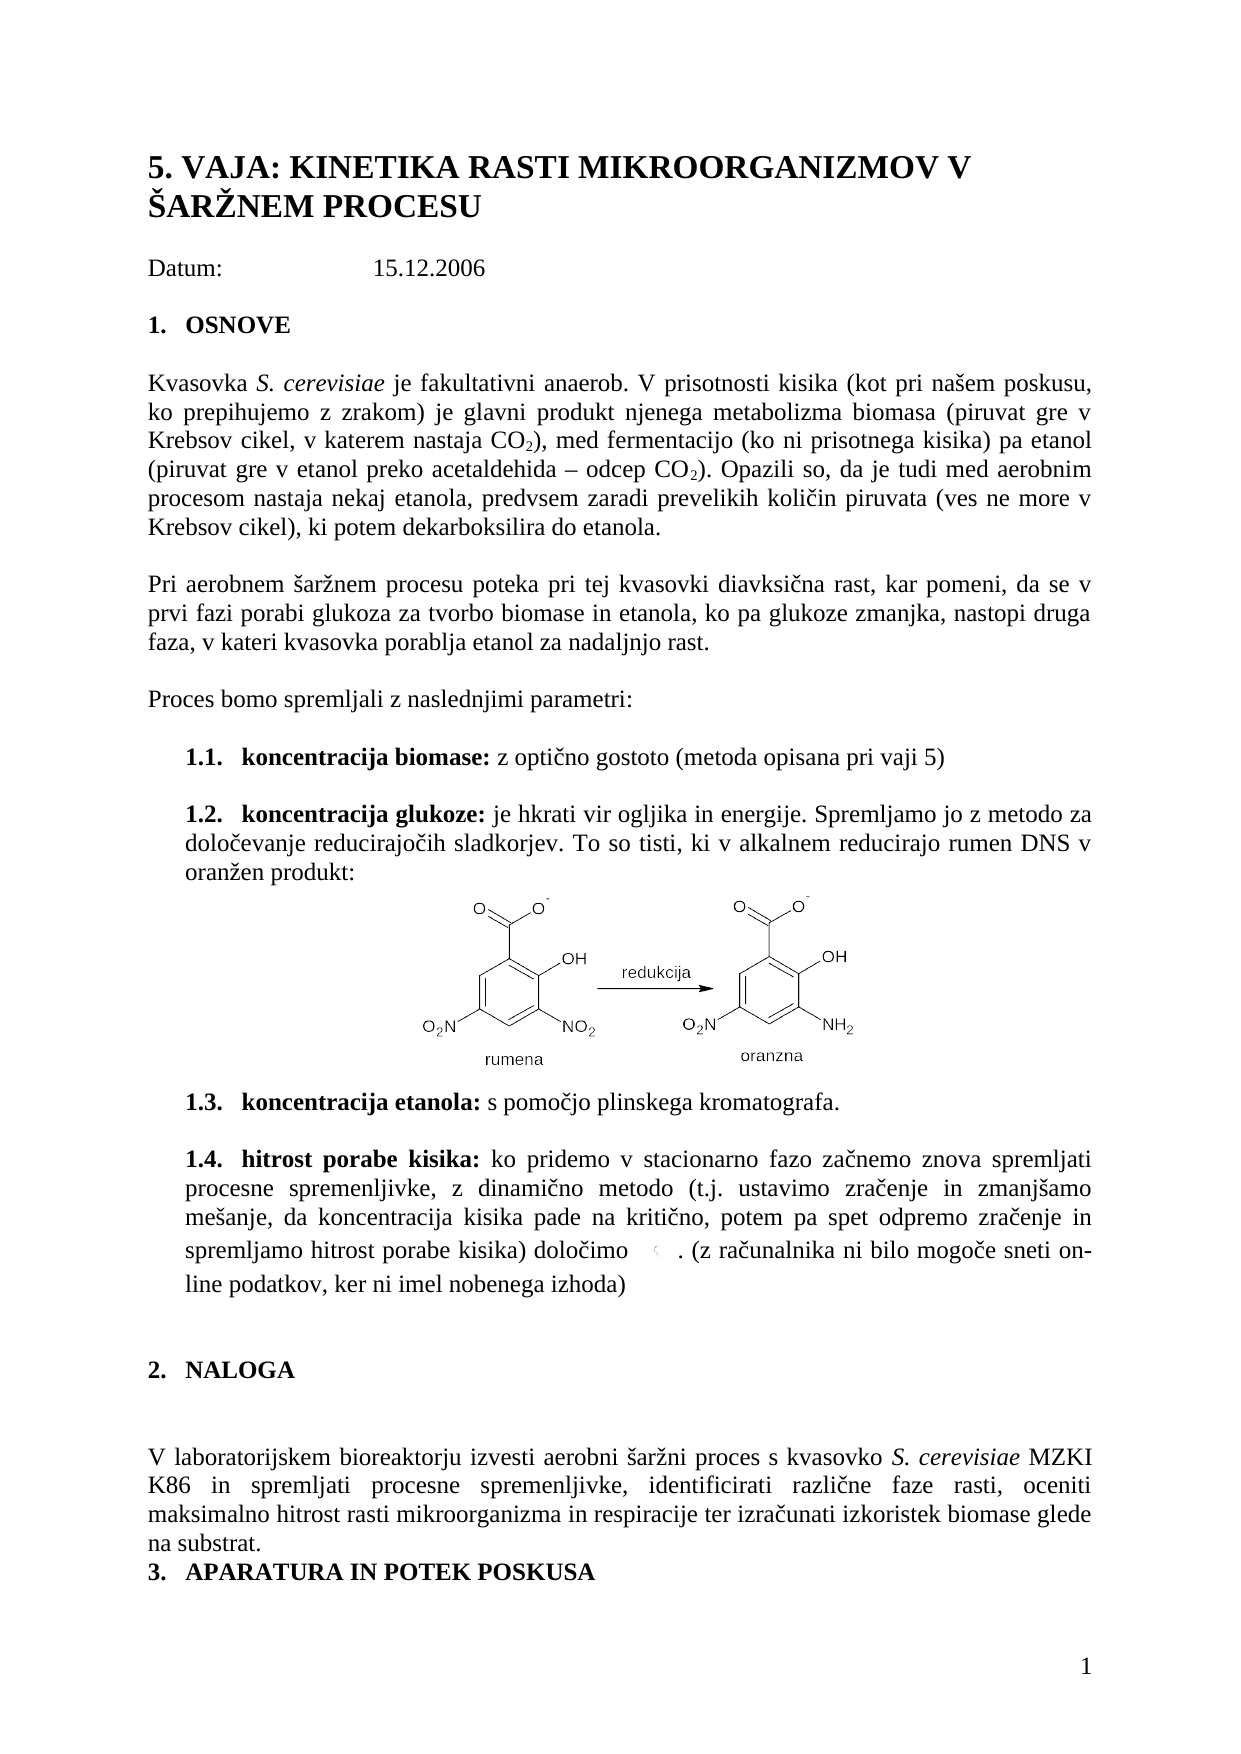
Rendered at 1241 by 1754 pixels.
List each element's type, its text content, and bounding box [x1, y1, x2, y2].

text Proces bomo spremljali z naslednjimi parametri: [148, 684, 1092, 713]
text 5. VAJA: KINETIKA RASTI MIKROORGANIZMOV V ŠARŽNEM PROCESU [148, 148, 1092, 224]
text Datum: 15.12.2006 [148, 253, 1092, 282]
list OSNOVE [148, 311, 1092, 339]
list koncentracija glukoze: je hkrati vir ogljika in energije. Spremljamo jo z metodo za določevanje reducirajočih sladkorjev. To so tisti, ki v alkalnem reducirajo rumen DNS v oranžen produkt: [185, 799, 1092, 886]
list APARATURA IN POTEK POSKUSA [148, 1557, 1092, 1585]
list NALOGA [148, 1355, 1092, 1384]
list hitrost porabe kisika: ko pridemo v stacionarno fazo začnemo znova spremljati procesne spremenljivke, z dinamično metodo (t.j. ustavimo zračenje in zmanjšamo mešanje, da koncentracija kisika pade na kritično, potem pa spet odpremo zračenje in spremljamo hitrost porabe kisika) določimo . (z računalnika ni bilo mogoče sneti on-line podatkov, ker ni imel nobenega izhoda) [185, 1144, 1092, 1298]
list koncentracija biomase: z optično gostoto (metoda opisana pri vaji 5) [185, 742, 1092, 771]
list koncentracija etanola: s pomočjo plinskega kromatografa. [185, 1087, 1092, 1116]
text Kvasovka S. cerevisiae je fakultativni anaerob. V prisotnosti kisika (kot pri našem poskusu, ko prepihujemo z zrakom) je glavni produkt njenega metabolizma biomasa (piruvat gre v Krebsov cikel, v katerem nastaja CO2), med fermentacijo (ko ni prisotnega kisika) pa etanol (piruvat gre v etanol preko acetaldehida – odcep CO2). Opazili so, da je tudi med aerobnim procesom nastaja nekaj etanola, predvsem zaradi prevelikih količin piruvata (ves ne more v Krebsov cikel), ki potem dekarboksilira do etanola. [148, 368, 1092, 541]
text V laboratorijskem bioreaktorju izvesti aerobni šaržni proces s kvasovko S. cerevisiae MZKI K86 in spremljati procesne spremenljivke, identificirati različne faze rasti, oceniti maksimalno hitrost rasti mikroorganizma in respiracije ter izračunati izkoristek biomase glede na substrat. [148, 1442, 1092, 1557]
text Pri aerobnem šaržnem procesu poteka pri tej kvasovki diavksična rast, kar pomeni, da se v prvi fazi porabi glukoza za tvorbo biomase in etanola, ko pa glukoze zmanjka, nastopi druga faza, v kateri kvasovka porablja etanol za nadaljnjo rast. [148, 569, 1092, 656]
